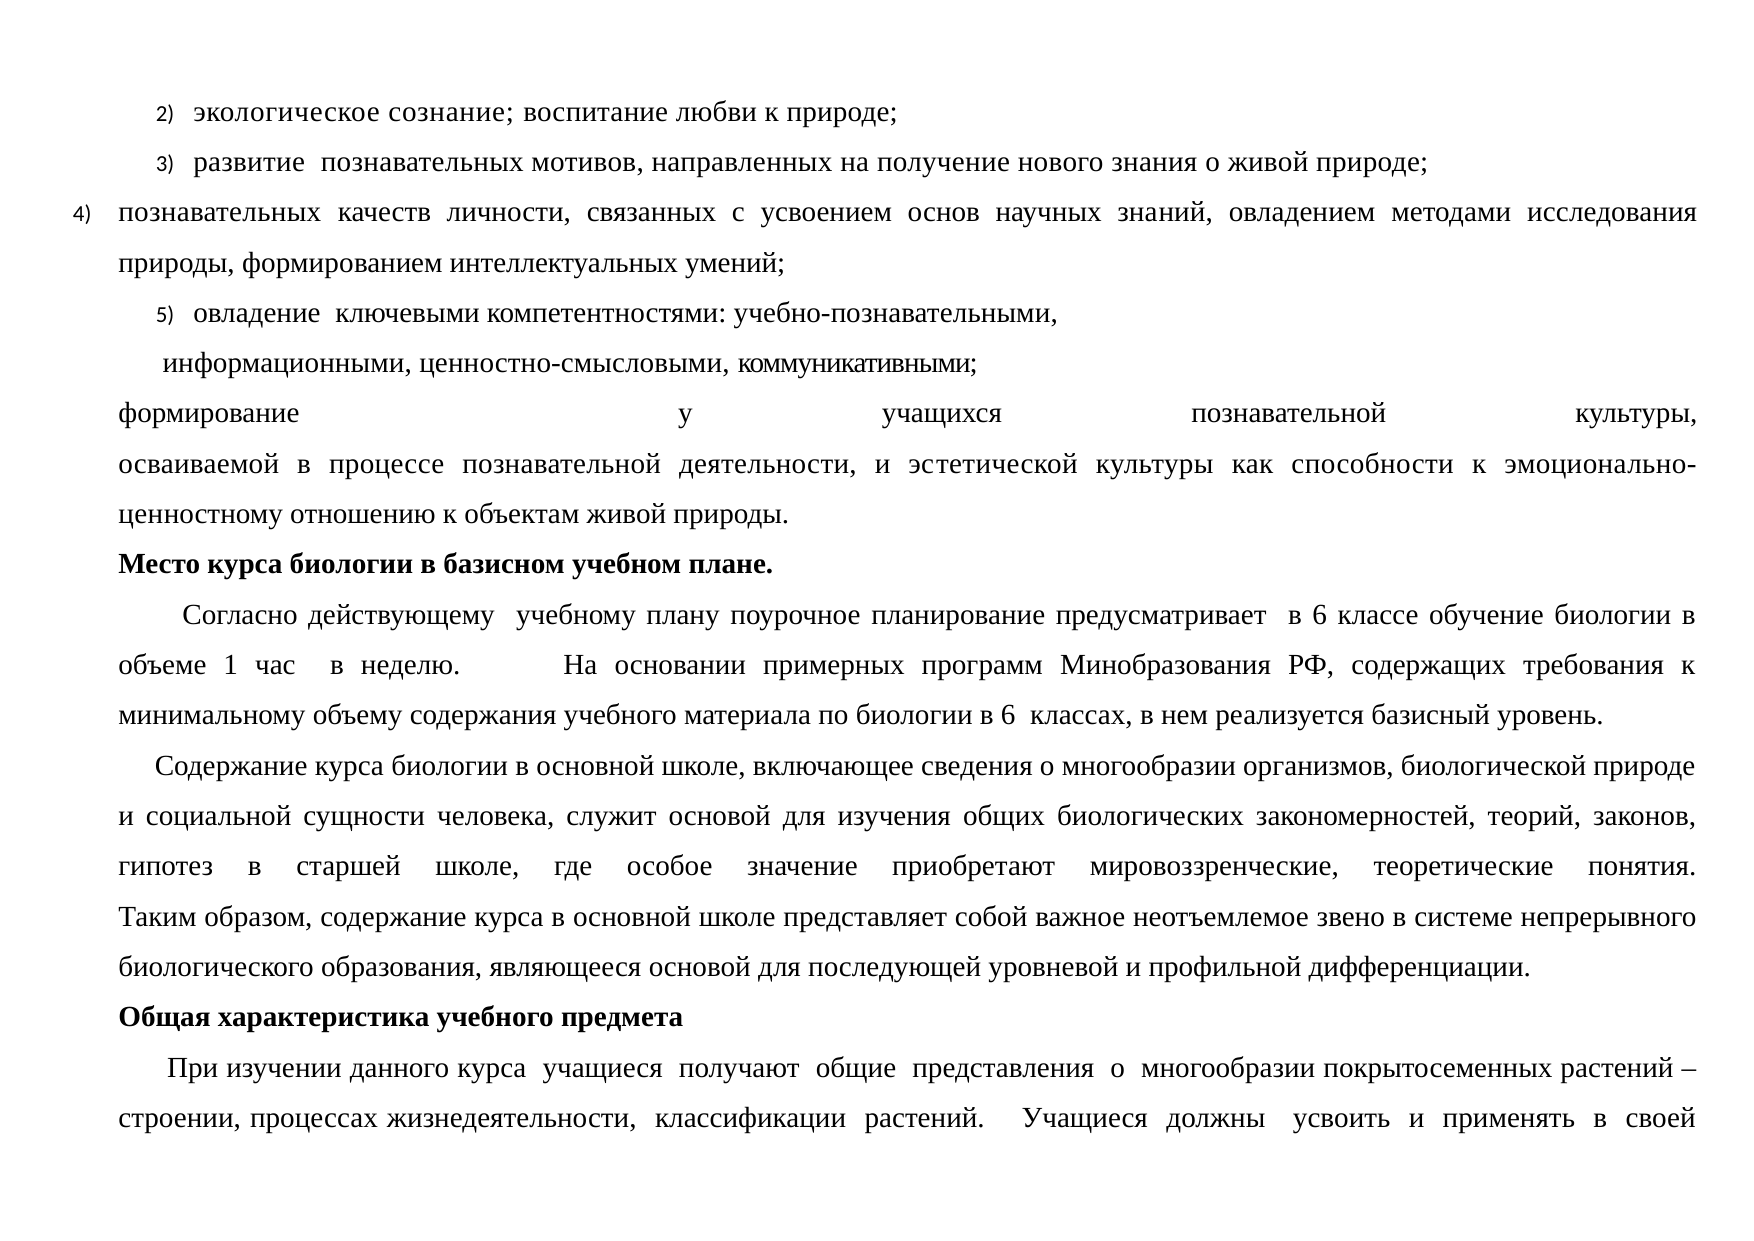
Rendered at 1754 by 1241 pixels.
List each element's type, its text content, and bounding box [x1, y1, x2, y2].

list экологическое сознание; воспитание любви к природе; [156, 94, 1698, 127]
text информационными, ценностно-смысловыми, коммуникативными; [118, 345, 1698, 379]
text Согласно действующему учебному плану поурочное планирование предусматривает в 6 классе обучение биологии в объеме 1 час в неделю. На основании примерных программ Минобразования РФ, содержащих требования к минимальному объему содержания учебного материала по биологии в 6 классах, в нем реализуется базисный уровень. [118, 597, 1698, 731]
text Место курса биологии в базисном учебном плане. [118, 547, 1698, 580]
text Содержание курса биологии в основной школе, включающее сведения о многообразии организмов, биологической природе и социальной сущности человека, служит основой для изучения общих биологических закономерностей, теорий, законов, гипотез в старшей школе, где особое значение приобретают мировоззренческие, теоретические понятия. Таким образом, содержание курса в основной школе представляет собой важное неотъемлемое звено в системе непрерывного биологического образования, являющееся основой для последующей уровневой и профильной дифференциации. [118, 748, 1698, 983]
list овладение ключевыми компетентностями: учебно-познавательными, [156, 295, 1698, 328]
list развитие познавательных мотивов, направленных на получение нового знания о живой природе; [156, 144, 1698, 178]
list познавательных качеств личности, связанных с усвоением основ научных знаний, овладением методами исследования природы, формированием интеллектуальных умений; [73, 194, 1698, 278]
text Общая характеристика учебного предмета [118, 999, 1698, 1033]
text формирование у учащихся познавательной культуры, осваиваемой в процессе познавательной деятельности, и эстетической культуры как способности к эмоционально-ценностному отношению к объектам живой природы. [118, 396, 1698, 530]
text При изучении данного курса учащиеся получают общие представления о многообразии покрытосеменных растений – строении, процессах жизнедеятельности, классификации растений. Учащиеся должны усвоить и применять в своей [118, 1050, 1698, 1133]
